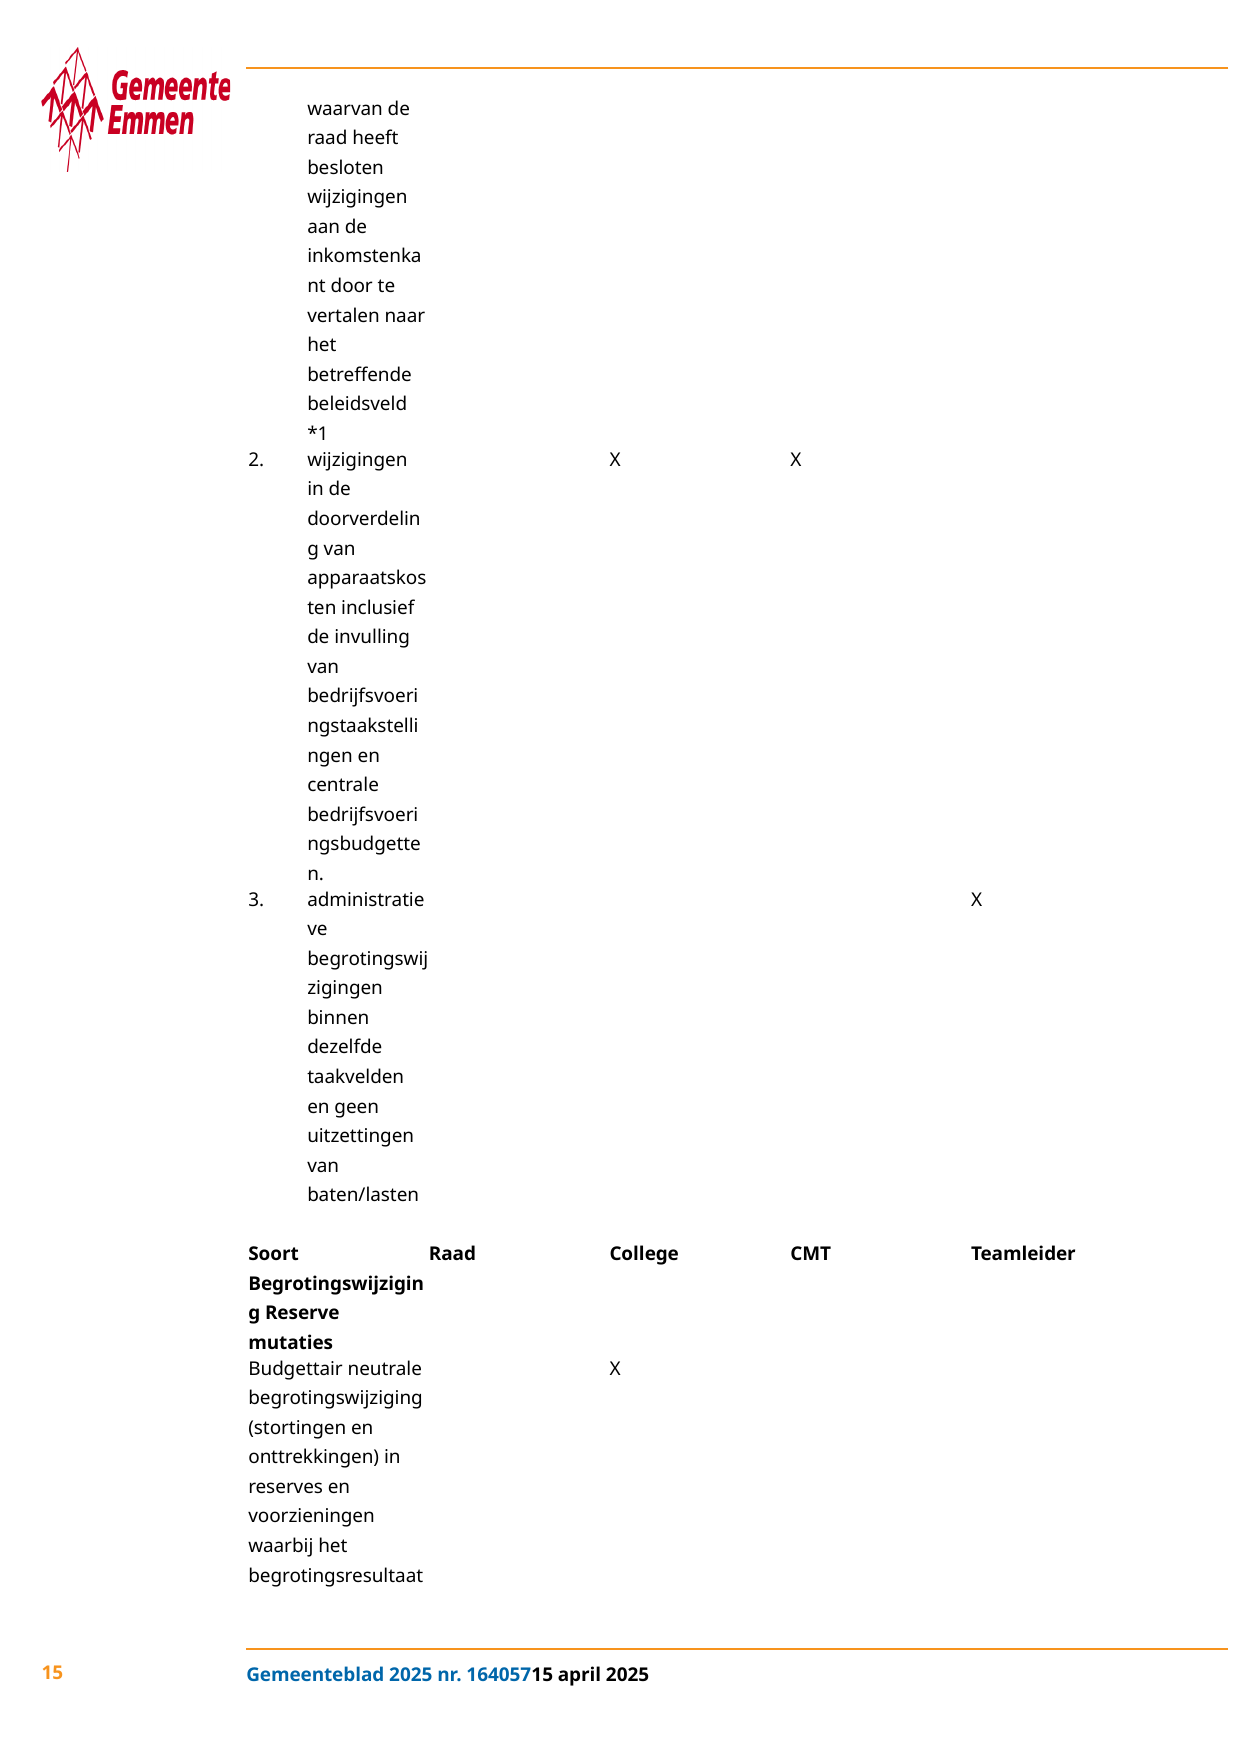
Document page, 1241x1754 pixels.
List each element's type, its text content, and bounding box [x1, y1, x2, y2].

picture [41, 47, 231, 172]
table_cell [971, 1355, 1152, 1588]
table_cell waarvan de raad heeft besloten wijzigingen aan de inkomstenkant door te vertalen naar het betreffende beleidsveld *1 [248, 95, 429, 446]
table_cell [971, 446, 1152, 886]
table_cell [790, 1355, 971, 1588]
table_cell Budgettair neutrale begrotingswijziging (stortingen en onttrekkingen) in reserves en voorzieningen waarbij het begrotingsresultaat [248, 1355, 429, 1588]
table_header CMT [790, 1240, 971, 1355]
table_cell [790, 95, 971, 446]
table_header Soort Begrotingswijziging Reserve mutaties [248, 1240, 429, 1355]
table_cell X [609, 1355, 790, 1588]
table_cell [429, 886, 609, 1207]
table_cell [429, 1355, 609, 1588]
table_header Raad [429, 1240, 609, 1355]
table_cell [429, 95, 609, 446]
table_cell administratieve begrotingswijzigingen binnen dezelfde taakvelden en geen uitzettingen van baten/lasten [248, 886, 429, 1207]
table_cell wijzigingen in de doorverdeling van apparaatskosten inclusief de invulling van bedrijfsvoeringstaakstellingen en centrale bedrijfsvoeringsbudgetten. [248, 446, 429, 886]
table_cell [609, 95, 790, 446]
table_cell X [609, 446, 790, 886]
table_cell X [790, 446, 971, 886]
table_cell [429, 446, 609, 886]
table_cell [971, 95, 1152, 446]
table_cell [790, 886, 971, 1207]
table_cell X [971, 886, 1152, 1207]
table_header Teamleider [971, 1240, 1152, 1355]
table_header College [609, 1240, 790, 1355]
table_cell [609, 886, 790, 1207]
